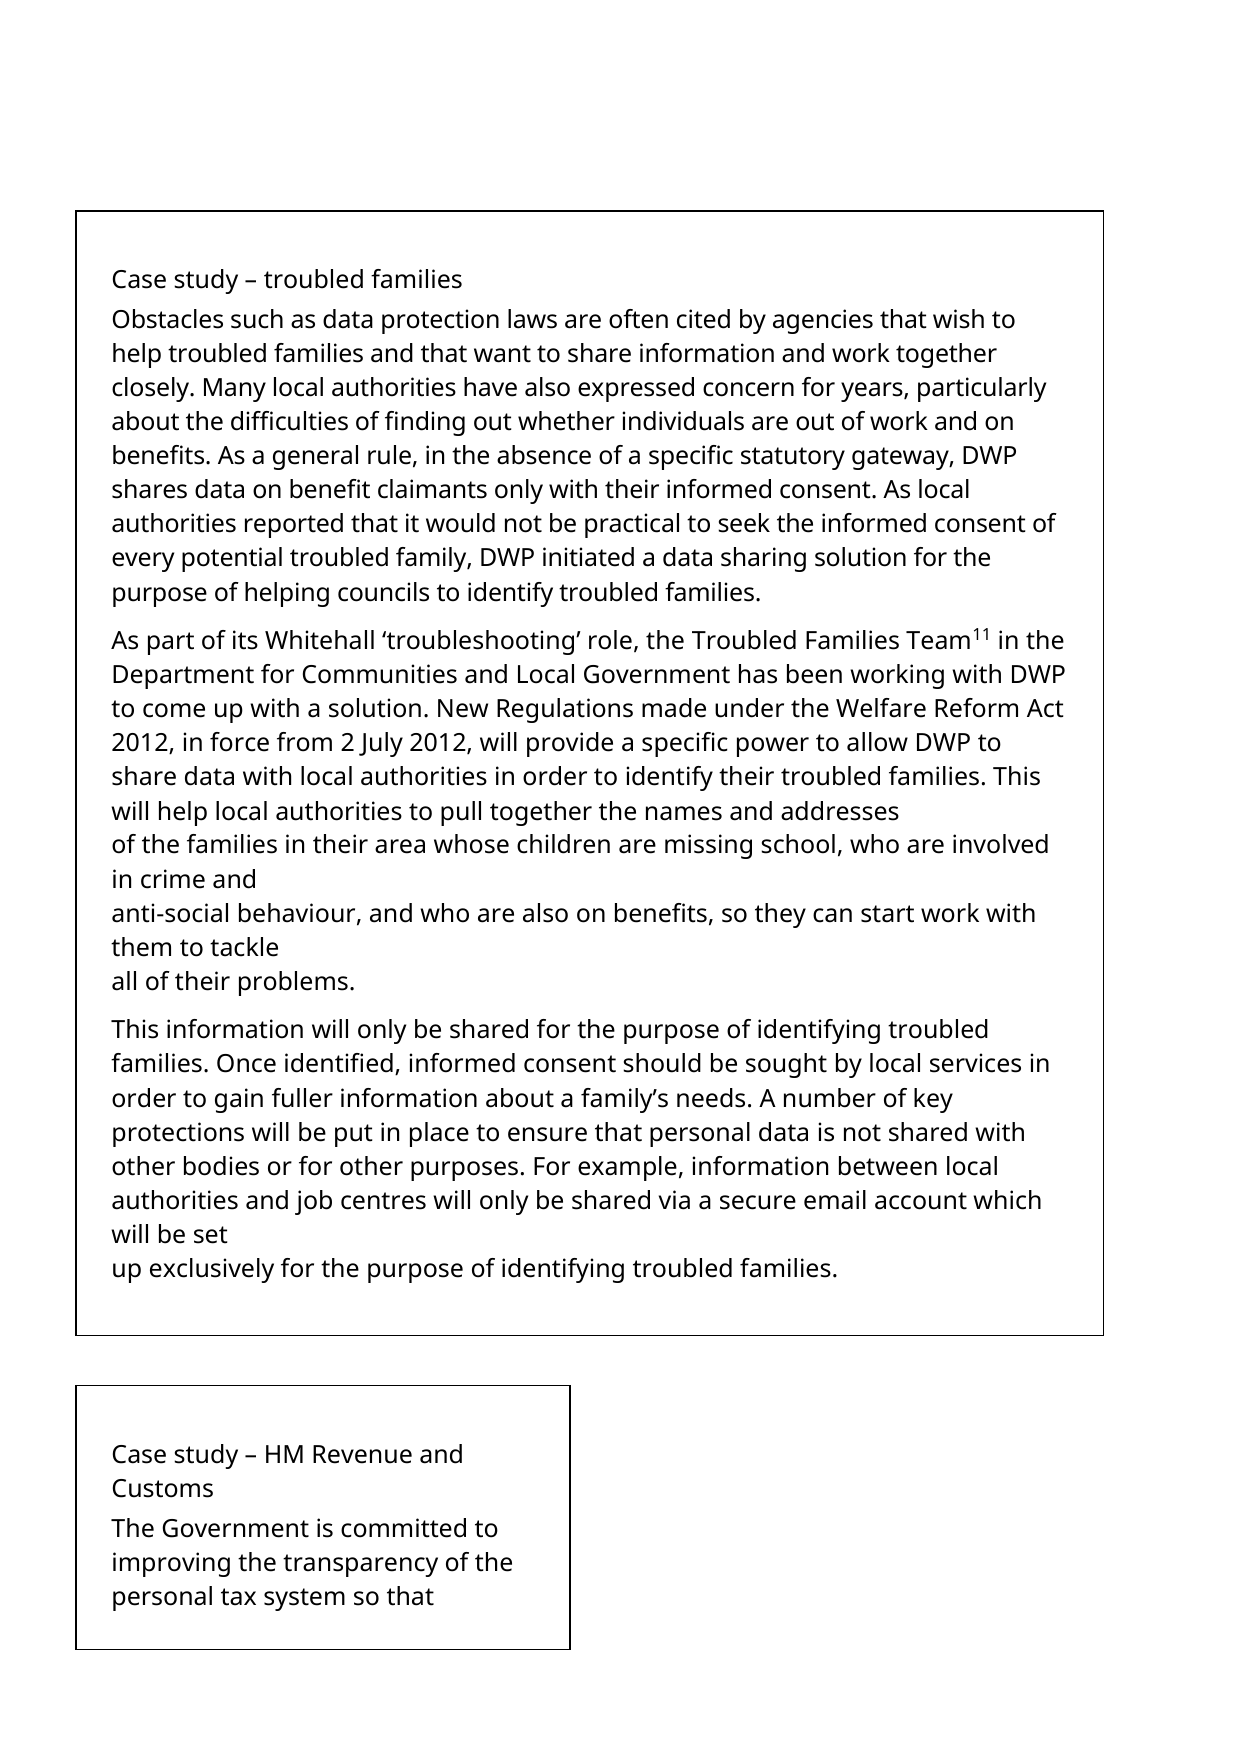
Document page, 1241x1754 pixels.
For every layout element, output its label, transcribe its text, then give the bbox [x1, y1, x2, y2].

table_header Case study – HM Revenue and Customs The Government is committed to improving the transparency of the personal tax system so that [77, 1386, 569, 1649]
table_header Case study – troubled families Obstacles such as data protection laws are often cited by agencies that wish to help troubled families and that want to share information and work together closely. Many local authorities have also expressed concern for years, particularly about the difficulties of finding out whether individuals are out of work and on benefits. As a general rule, in the absence of a specific statutory gateway, DWP shares data on benefit claimants only with their informed consent. As local authorities reported that it would not be practical to seek the informed consent of every potential troubled family, DWP initiated a data sharing solution for the purpose of helping councils to identify troubled families. As part of its Whitehall ‘troubleshooting’ role, the Troubled Families Team11 in the Department for Communities and Local Government has been working with DWP to come up with a solution. New Regulations made under the Welfare Reform Act 2012, in force from 2 July 2012, will provide a specific power to allow DWP to share data with local authorities in order to identify their troubled families. This will help local authorities to pull together the names and addresses of the families in their area whose children are missing school, who are involved in crime and anti-social behaviour, and who are also on benefits, so they can start work with them to tackle all of their problems. This information will only be shared for the purpose of identifying troubled families. Once identified, informed consent should be sought by local services in order to gain fuller information about a family’s needs. A number of key protections will be put in place to ensure that personal data is not shared with other bodies or for other purposes. For example, information between local authorities and job centres will only be shared via a secure email account which will be set up exclusively for the purpose of identifying troubled families. [77, 212, 1103, 1334]
